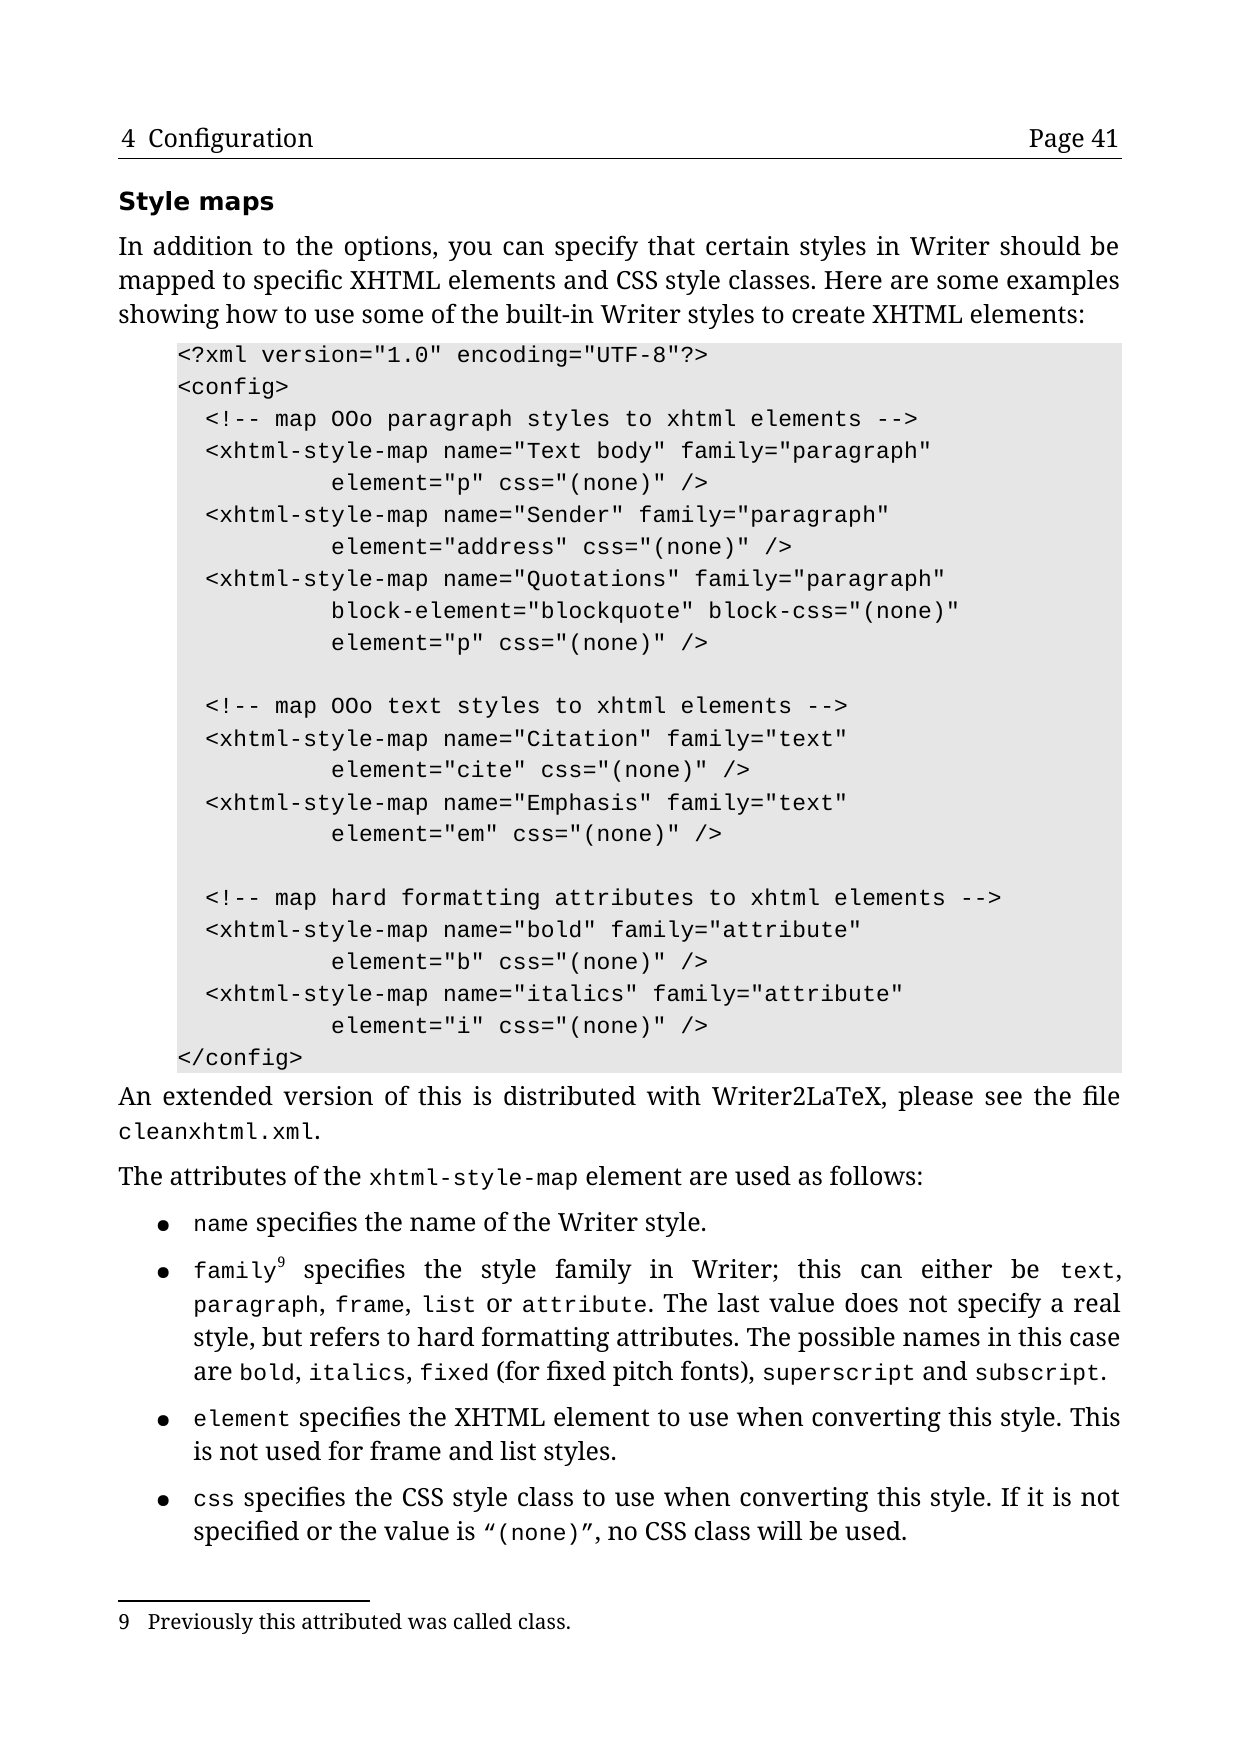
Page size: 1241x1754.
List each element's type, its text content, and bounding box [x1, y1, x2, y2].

text element="p" css="(none)" /> [177, 631, 1122, 657]
text <xhtml-style-map name="Sender" family="paragraph" [177, 503, 1122, 529]
list family specifies the style family in Writer; this can either be text, paragraph, frame, list or attribute. The last value does not specify a real style, but refers to hard formatting attributes. The possible names in this case are bold, italics, fixed (for fixed pitch fonts), superscript and subscript. [156, 1252, 1122, 1388]
text <xhtml-style-map name="Quotations" family="paragraph" [177, 567, 1122, 593]
text <xhtml-style-map name="Text body" family="paragraph" [177, 439, 1122, 465]
text An extended version of this is distributed with Writer2LaTeX, please see the file cleanxhtml.xml. [118, 1079, 1122, 1147]
text <config> [177, 375, 1122, 401]
subtitle Style maps [118, 187, 1122, 216]
text The attributes of the xhtml-style-map element are used as follows: [118, 1159, 1122, 1193]
text <xhtml-style-map name="bold" family="attribute" [177, 919, 1122, 945]
text </config> [177, 1047, 1122, 1073]
text element="p" css="(none)" /> [177, 471, 1122, 497]
text <!-- map OOo text styles to xhtml elements --> [177, 695, 1122, 721]
text <xhtml-style-map name="Emphasis" family="text" [177, 791, 1122, 817]
list element specifies the XHTML element to use when converting this style. This is not used for frame and list styles. [156, 1400, 1122, 1468]
text In addition to the options, you can specify that certain styles in Writer should be mapped to specific XHTML elements and CSS style classes. Here are some examples showing how to use some of the built-in Writer styles to create XHTML elements: [118, 229, 1122, 331]
text <?xml version="1.0" encoding="UTF-8"?> [177, 343, 1122, 369]
list Previously this attributed was called class. [118, 1607, 1122, 1636]
list name specifies the name of the Writer style. [156, 1205, 1122, 1239]
text element="i" css="(none)" /> [177, 1015, 1122, 1041]
text <xhtml-style-map name="Citation" family="text" [177, 727, 1122, 753]
text block-element="blockquote" block-css="(none)" [177, 599, 1122, 625]
text <!-- map hard formatting attributes to xhtml elements --> [177, 887, 1122, 913]
text element="b" css="(none)" /> [177, 951, 1122, 977]
text element="cite" css="(none)" /> [177, 759, 1122, 785]
text element="em" css="(none)" /> [177, 823, 1122, 849]
text element="address" css="(none)" /> [177, 535, 1122, 561]
text <!-- map OOo paragraph styles to xhtml elements --> [177, 407, 1122, 433]
text <xhtml-style-map name="italics" family="attribute" [177, 983, 1122, 1009]
list css specifies the CSS style class to use when converting this style. If it is not specified or the value is “(none)”, no CSS class will be used. [156, 1480, 1122, 1548]
